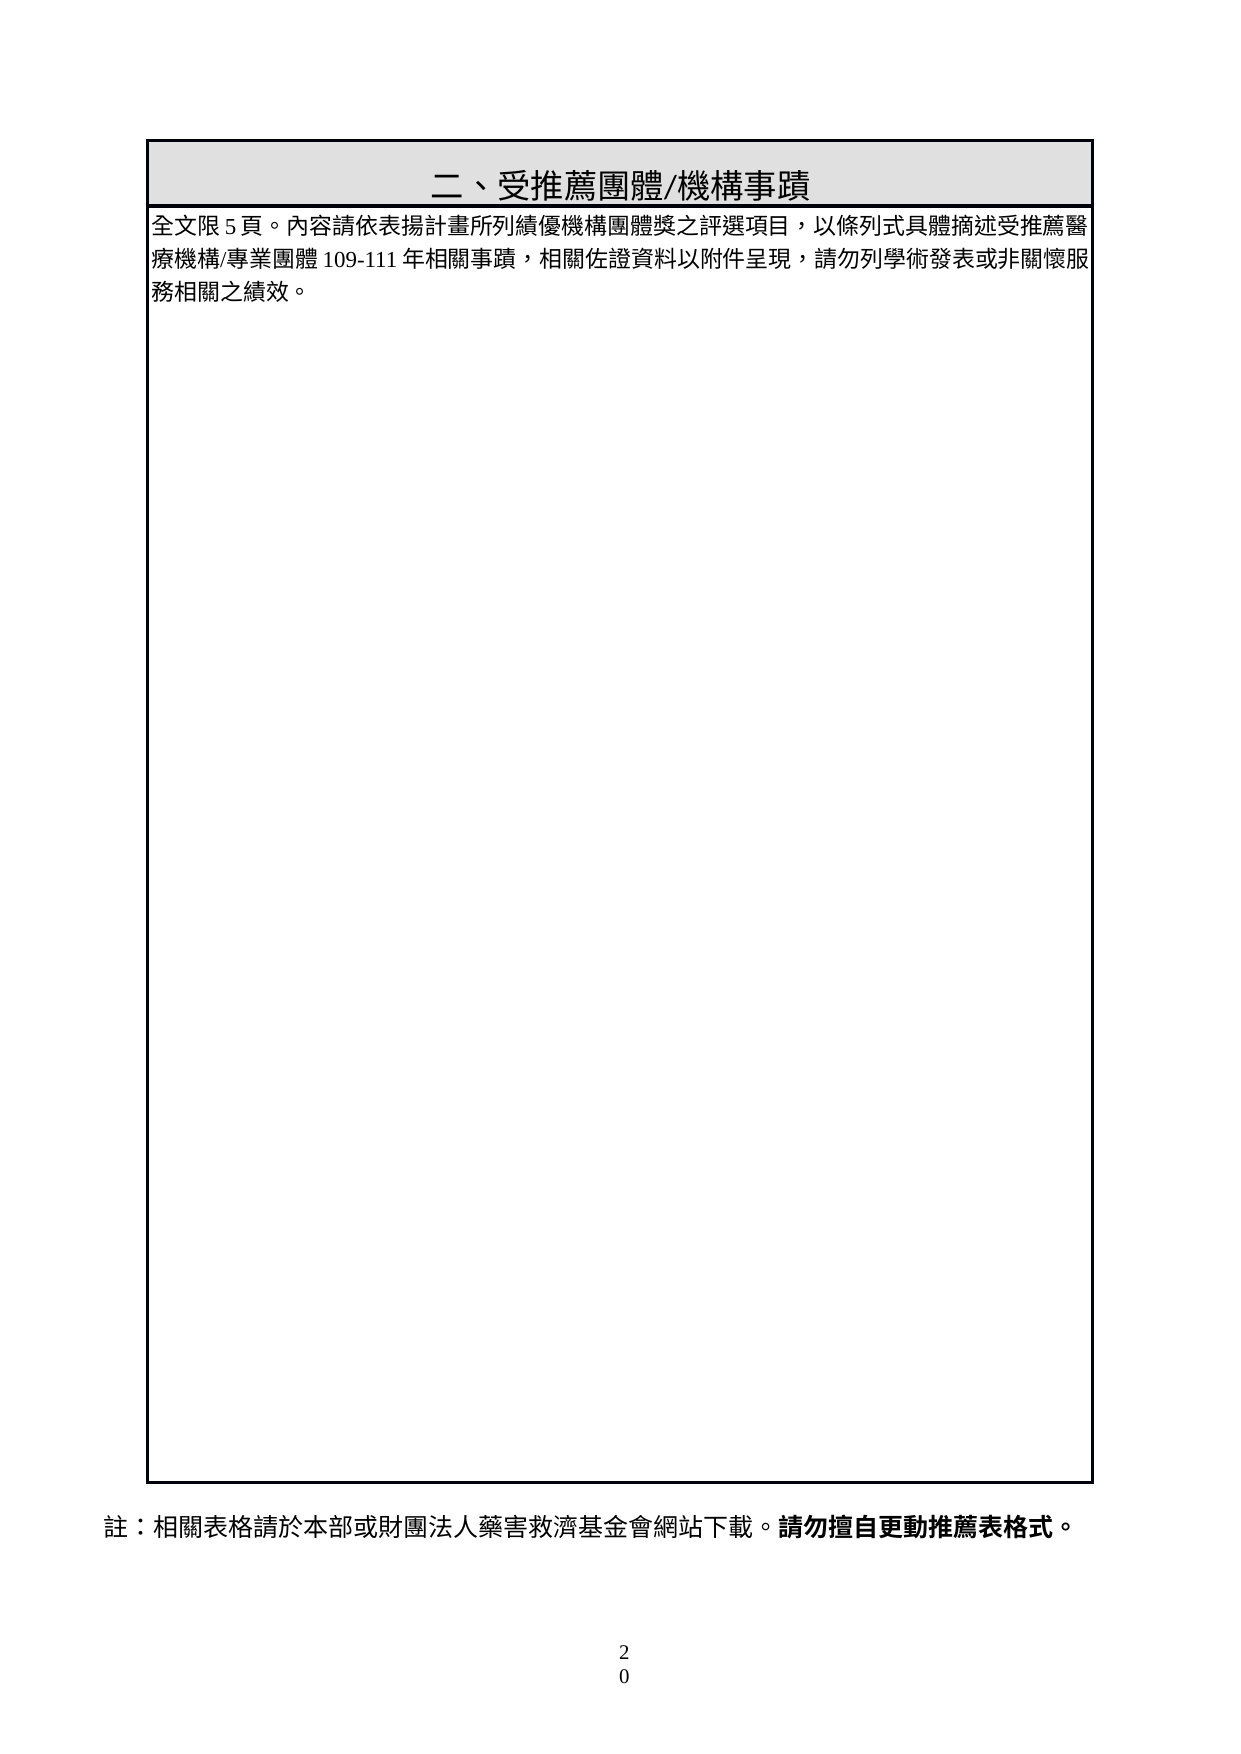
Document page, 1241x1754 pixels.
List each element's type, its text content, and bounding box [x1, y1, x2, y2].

text 註：相關表格請於本部或財團法人藥害救濟基金會網站下載。請勿擅自更動推薦表格式。 [103, 1484, 1092, 1547]
table_header 二、受推薦團體/機構事蹟 [149, 142, 1091, 204]
table_cell 全文限5頁。內容請依表揚計畫所列績優機構團體獎之評選項目，以條列式具體摘述受推薦醫療機構/專業團體109-111年相關事蹟，相關佐證資料以附件呈現，請勿列學術發表或非關懷服務相關之績效。 [149, 208, 1091, 1481]
